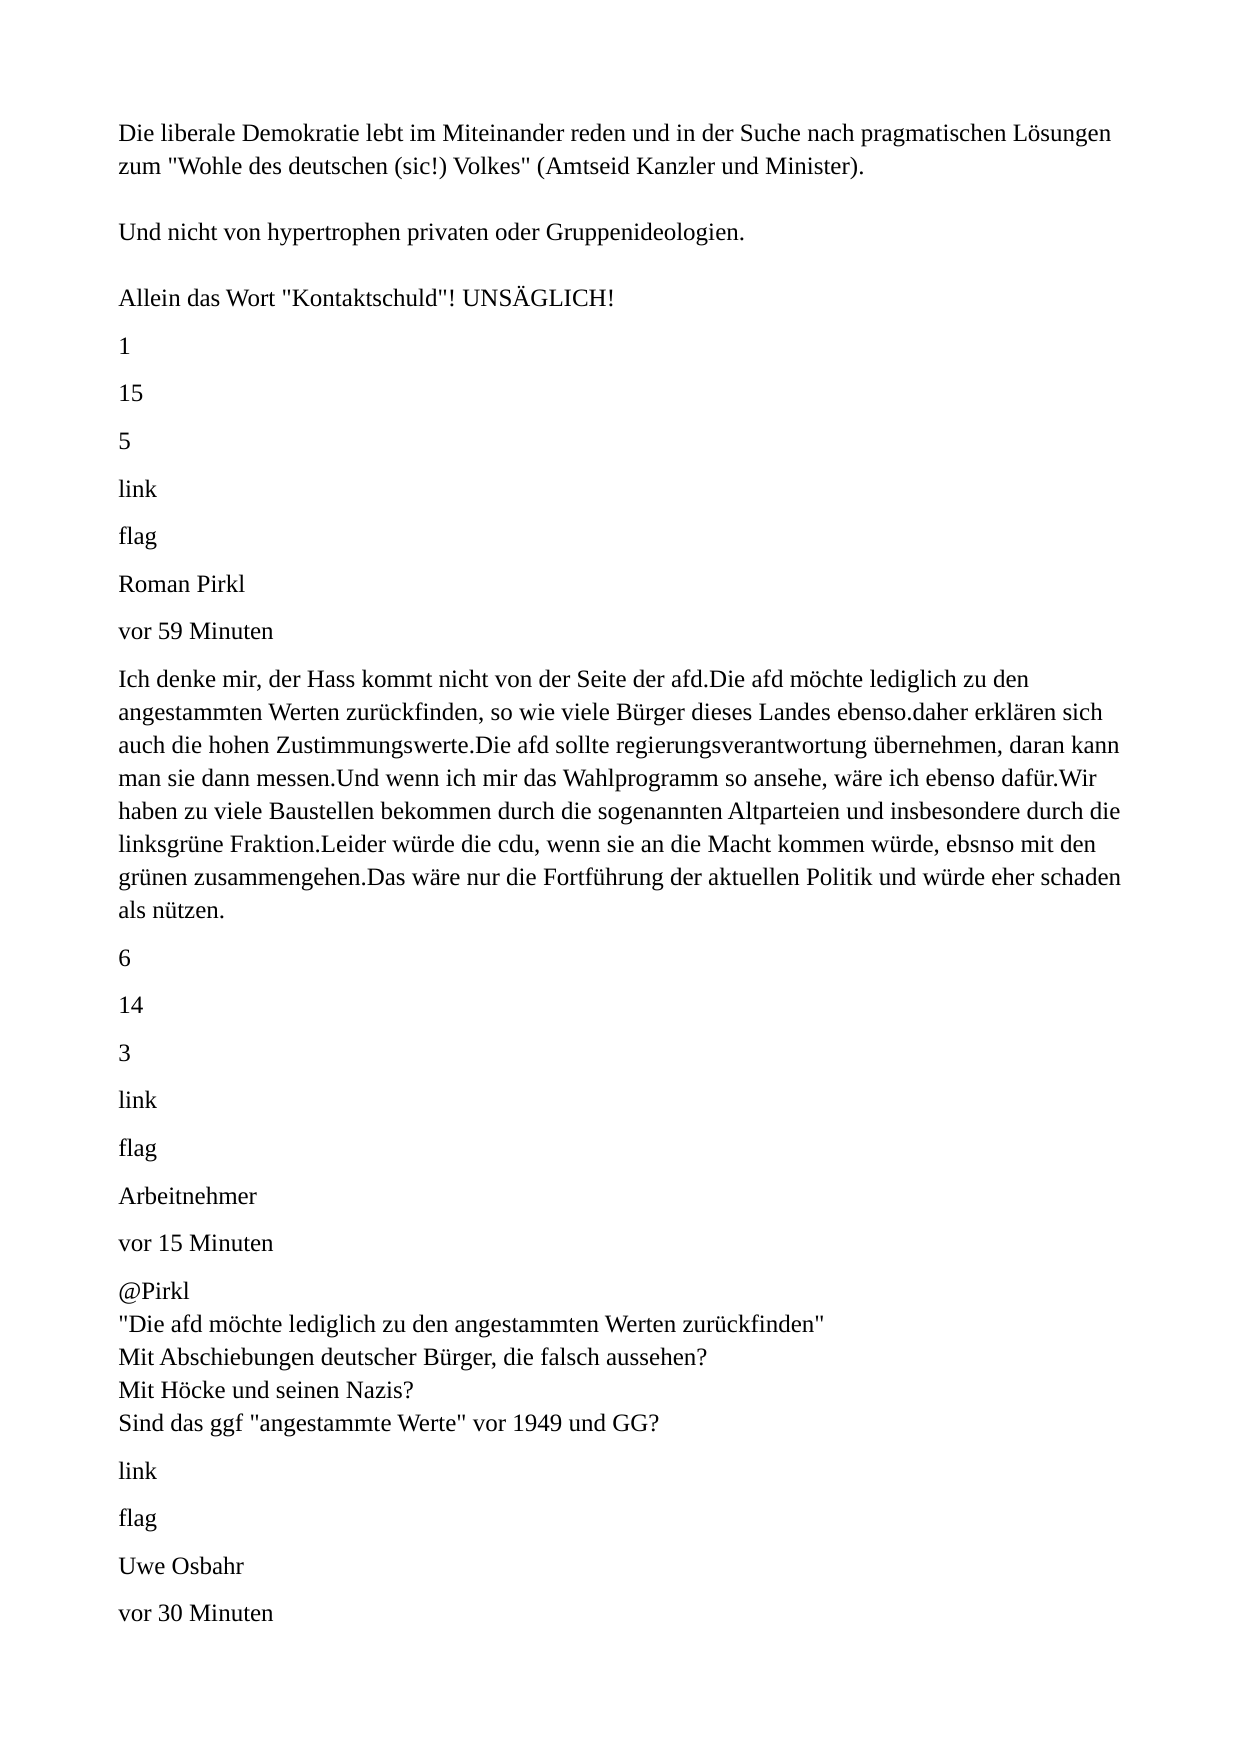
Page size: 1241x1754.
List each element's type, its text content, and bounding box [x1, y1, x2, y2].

text Ich denke mir, der Hass kommt nicht von der Seite der afd.Die afd möchte lediglich zu den angestammten Werten zurückfinden, so wie viele Bürger dieses Landes ebenso.daher erklären sich auch die hohen Zustimmungswerte.Die afd sollte regierungsverantwortung übernehmen, daran kann man sie dann messen.Und wenn ich mir das Wahlprogramm so ansehe, wäre ich ebenso dafür.Wir haben zu viele Baustellen bekommen durch die sogenannten Altparteien und insbesondere durch die linksgrüne Fraktion.Leider würde die cdu, wenn sie an die Macht kommen würde, ebsnso mit den grünen zusammengehen.Das wäre nur die Fortführung der aktuellen Politik und würde eher schaden als nützen. [118, 664, 1122, 924]
text flag [118, 1133, 1122, 1162]
text @Pirkl "Die afd möchte lediglich zu den angestammten Werten zurückfinden" Mit Abschiebungen deutscher Bürger, die falsch aussehen? Mit Höcke und seinen Nazis? Sind das ggf "angestammte Werte" vor 1949 und GG? [118, 1276, 1122, 1437]
text 5 [118, 426, 1122, 455]
text vor 15 Minuten [118, 1228, 1122, 1257]
text vor 59 Minuten [118, 616, 1122, 645]
text 3 [118, 1038, 1122, 1067]
text 6 [118, 943, 1122, 972]
text flag [118, 1503, 1122, 1532]
text link [118, 1456, 1122, 1484]
text vor 30 Minuten [118, 1598, 1122, 1627]
text Roman Pirkl [118, 569, 1122, 598]
text flag [118, 521, 1122, 550]
text Uwe Osbahr [118, 1551, 1122, 1580]
text 1 [118, 331, 1122, 359]
text 14 [118, 990, 1122, 1019]
text Arbeitnehmer [118, 1181, 1122, 1209]
text link [118, 1086, 1122, 1114]
text Die liberale Demokratie lebt im Miteinander reden und in der Suche nach pragmatischen Lösungen zum "Wohle des deutschen (sic!) Volkes" (Amtseid Kanzler und Minister). Und nicht von hypertrophen privaten oder Gruppenideologien. Allein das Wort "Kontaktschuld"! UNSÄGLICH! [118, 118, 1122, 312]
text link [118, 474, 1122, 502]
text 15 [118, 378, 1122, 407]
